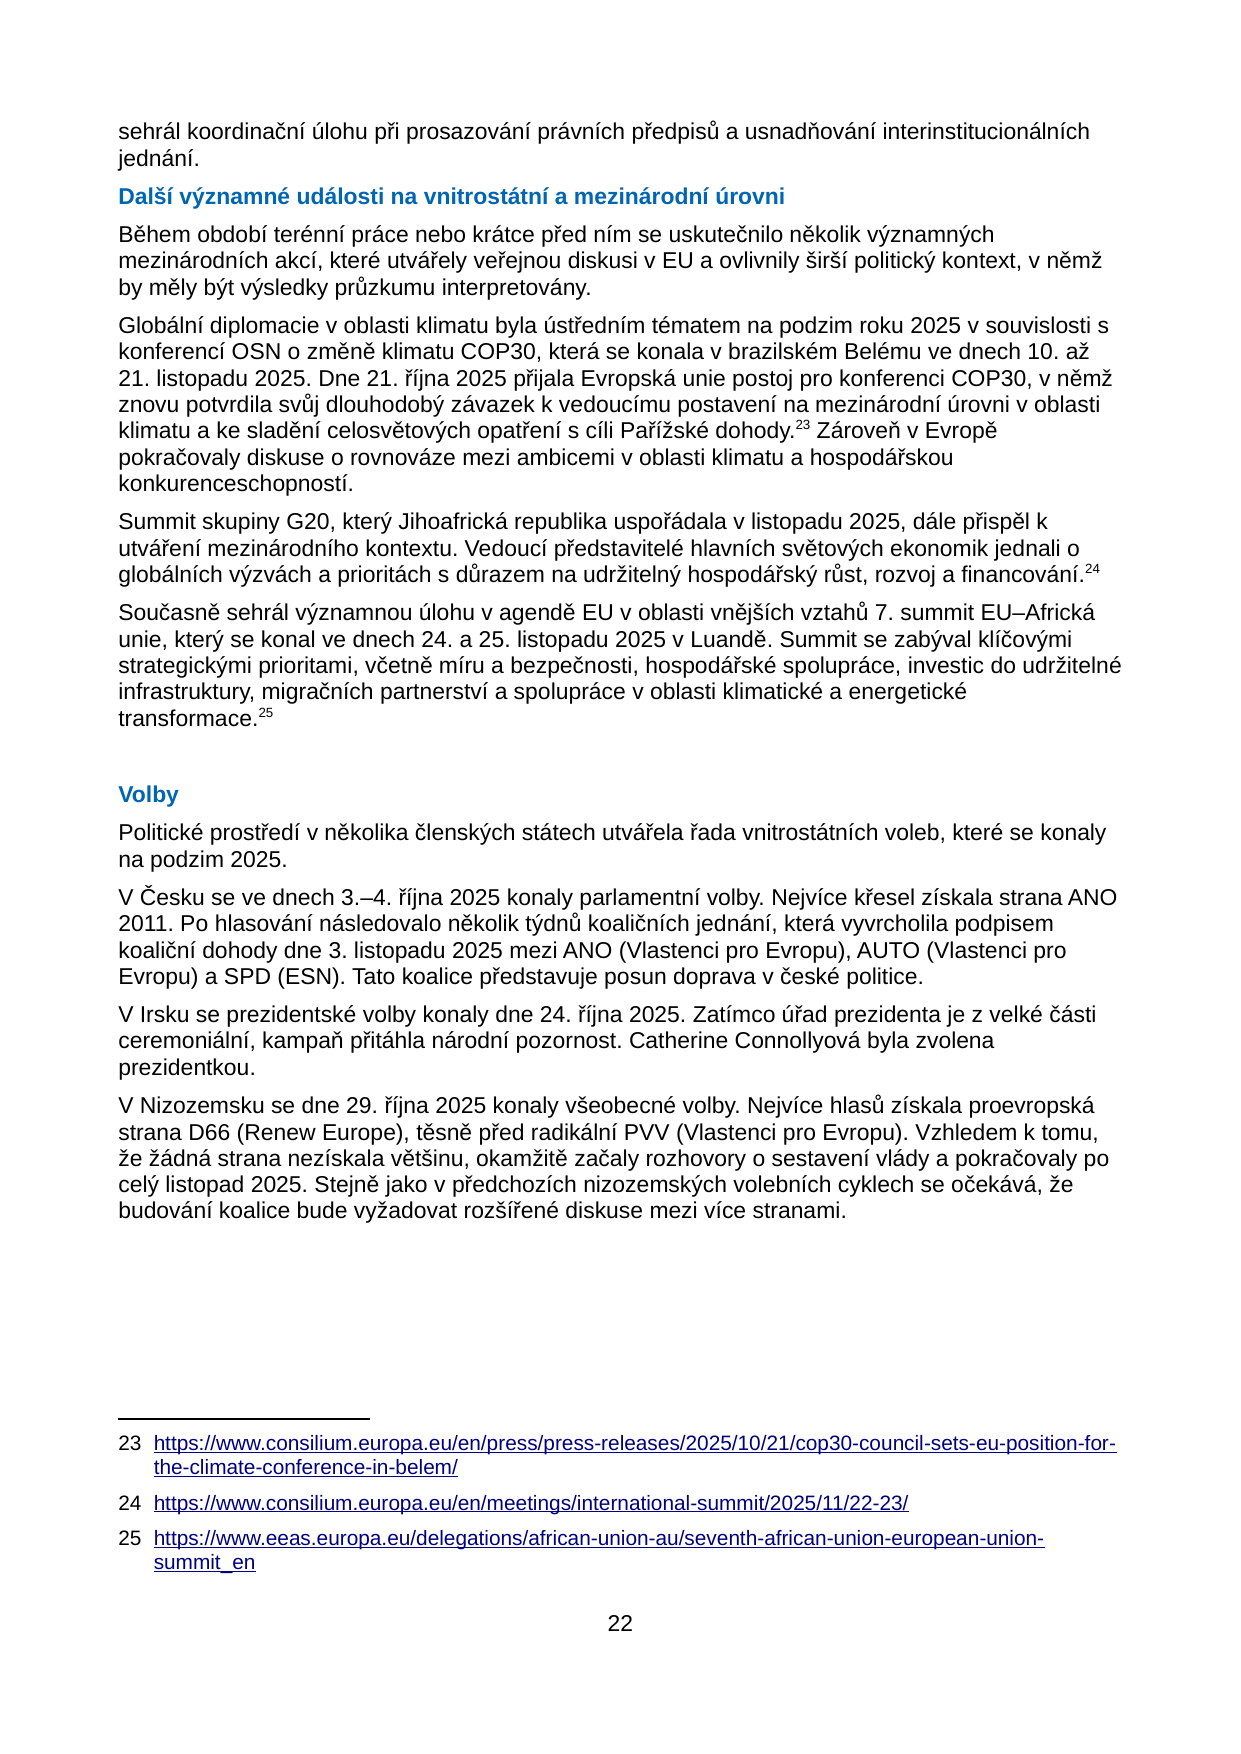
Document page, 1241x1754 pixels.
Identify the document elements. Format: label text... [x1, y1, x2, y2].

text Volby [118, 781, 1122, 807]
text V Nizozemsku se dne 29. října 2025 konaly všeobecné volby. Nejvíce hlasů získala proevropská strana D66 (Renew Europe), těsně před radikální PVV (Vlastenci pro Evropu). Vzhledem k tomu, že žádná strana nezískala většinu, okamžitě začaly rozhovory o sestavení vlády a pokračovaly po celý listopad 2025. Stejně jako v předchozích nizozemských volebních cyklech se očekává, že budování koalice bude vyžadovat rozšířené diskuse mezi více stranami. [118, 1092, 1122, 1224]
text Summit skupiny G20, který Jihoafrická republika uspořádala v listopadu 2025, dále přispěl k utváření mezinárodního kontextu. Vedoucí představitelé hlavních světových ekonomik jednali o globálních výzvách a prioritách s důrazem na udržitelný hospodářský růst, rozvoj a financování. [118, 508, 1122, 587]
text V Irsku se prezidentské volby konaly dne 24. října 2025. Zatímco úřad prezidenta je z velké části ceremoniální, kampaň přitáhla národní pozornost. Catherine Connollyová byla zvolena prezidentkou. [118, 1001, 1122, 1080]
text V Česku se ve dnech 3.–4. října 2025 konaly parlamentní volby. Nejvíce křesel získala strana ANO 2011. Po hlasování následovalo několik týdnů koaličních jednání, která vyvrcholila podpisem koaliční dohody dne 3. listopadu 2025 mezi ANO (Vlastenci pro Evropu), AUTO (Vlastenci pro Evropu) a SPD (ESN). Tato koalice představuje posun doprava v české politice. [118, 884, 1122, 989]
text Další významné události na vnitrostátní a mezinárodní úrovni [118, 183, 1122, 209]
text https://www.consilium.europa.eu/en/meetings/international-summit/2025/11/22-23/ [118, 1490, 1122, 1514]
text https://www.consilium.europa.eu/en/press/press-releases/2025/10/21/cop30-council-sets-eu-position-for-the-climate-conference-in-belem/ [118, 1431, 1122, 1478]
text https://www.eeas.europa.eu/delegations/african-union-au/seventh-african-union-european-union-summit_en [118, 1526, 1122, 1574]
text Během období terénní práce nebo krátce před ním se uskutečnilo několik významných mezinárodních akcí, které utvářely veřejnou diskusi v EU a ovlivnily širší politický kontext, v němž by měly být výsledky průzkumu interpretovány. [118, 221, 1122, 300]
text sehrál koordinační úlohu při prosazování právních předpisů a usnadňování interinstitucionálních jednání. [118, 118, 1122, 171]
text Současně sehrál významnou úlohu v agendě EU v oblasti vnějších vztahů 7. summit EU–Africká unie, který se konal ve dnech 24. a 25. listopadu 2025 v Luandě. Summit se zabýval klíčovými strategickými prioritami, včetně míru a bezpečnosti, hospodářské spolupráce, investic do udržitelné infrastruktury, migračních partnerství a spolupráce v oblasti klimatické a energetické transformace. [118, 599, 1122, 731]
text Politické prostředí v několika členských státech utvářela řada vnitrostátních voleb, které se konaly na podzim 2025. [118, 819, 1122, 872]
text Globální diplomacie v oblasti klimatu byla ústředním tématem na podzim roku 2025 v souvislosti s konferencí OSN o změně klimatu COP30, která se konala v brazilském Belému ve dnech 10. až 21. listopadu 2025. Dne 21. října 2025 přijala Evropská unie postoj pro konferenci COP30, v němž znovu potvrdila svůj dlouhodobý závazek k vedoucímu postavení na mezinárodní úrovni v oblasti klimatu a ke sladění celosvětových opatření s cíli Pařížské dohody. Zároveň v Evropě pokračovaly diskuse o rovnováze mezi ambicemi v oblasti klimatu a hospodářskou konkurenceschopností. [118, 312, 1122, 496]
